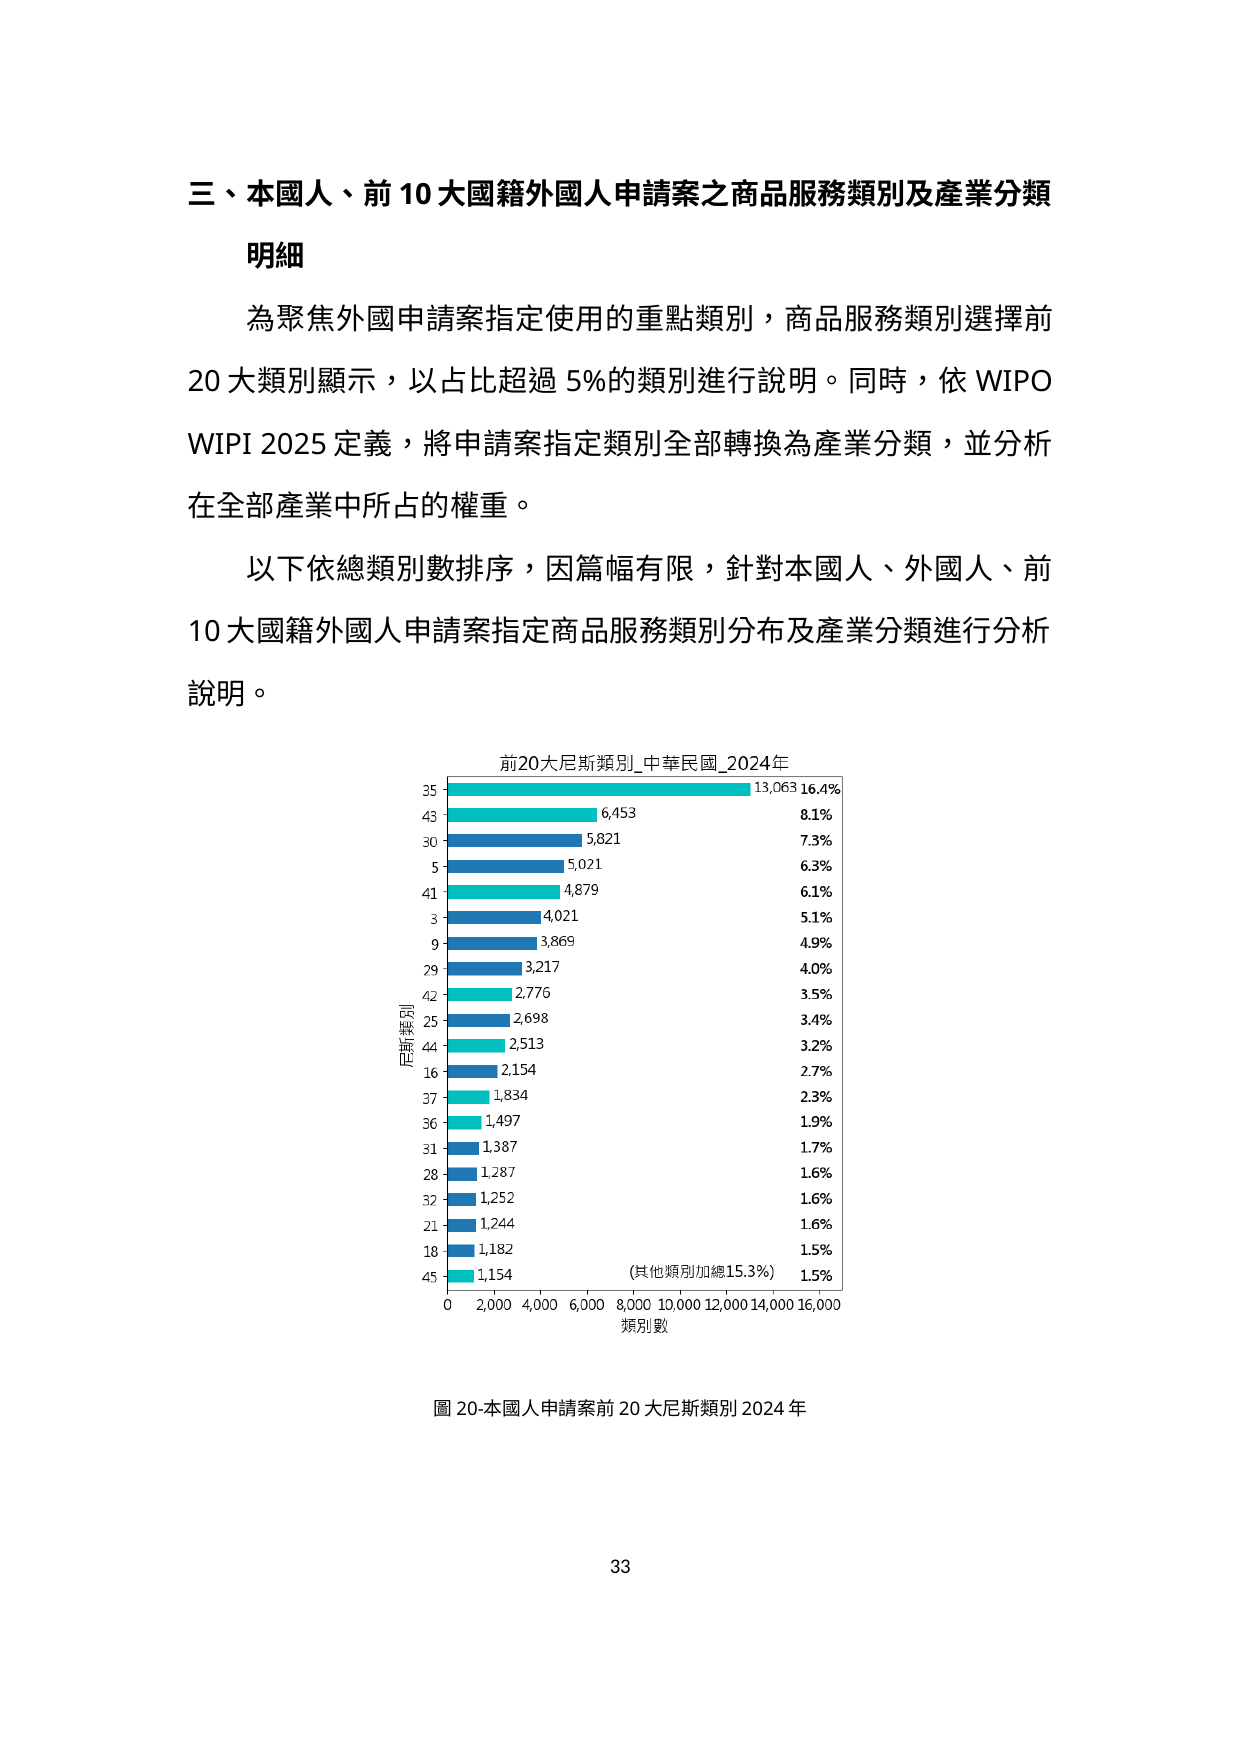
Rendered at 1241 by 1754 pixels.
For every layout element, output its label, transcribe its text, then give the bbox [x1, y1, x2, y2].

subtitle 三、本國人、前10大國籍外國人申請案之商品服務類別及產業分類明細 [187, 150, 1053, 275]
text 為聚焦外國申請案指定使用的重點類別，商品服務類別選擇前20大類別顯示，以占比超過5%的類別進行說明。同時，依WIPO WIPI 2025定義，將申請案指定類別全部轉換為產業分類，並分析在全部產業中所占的權重。 [187, 275, 1053, 525]
text 圖 20-本國人申請案前20大尼斯類別2024年 [187, 1366, 1053, 1428]
text 以下依總類別數排序，因篇幅有限，針對本國人、外國人、前10大國籍外國人申請案指定商品服務類別分布及產業分類進行分析說明。 [187, 525, 1053, 712]
